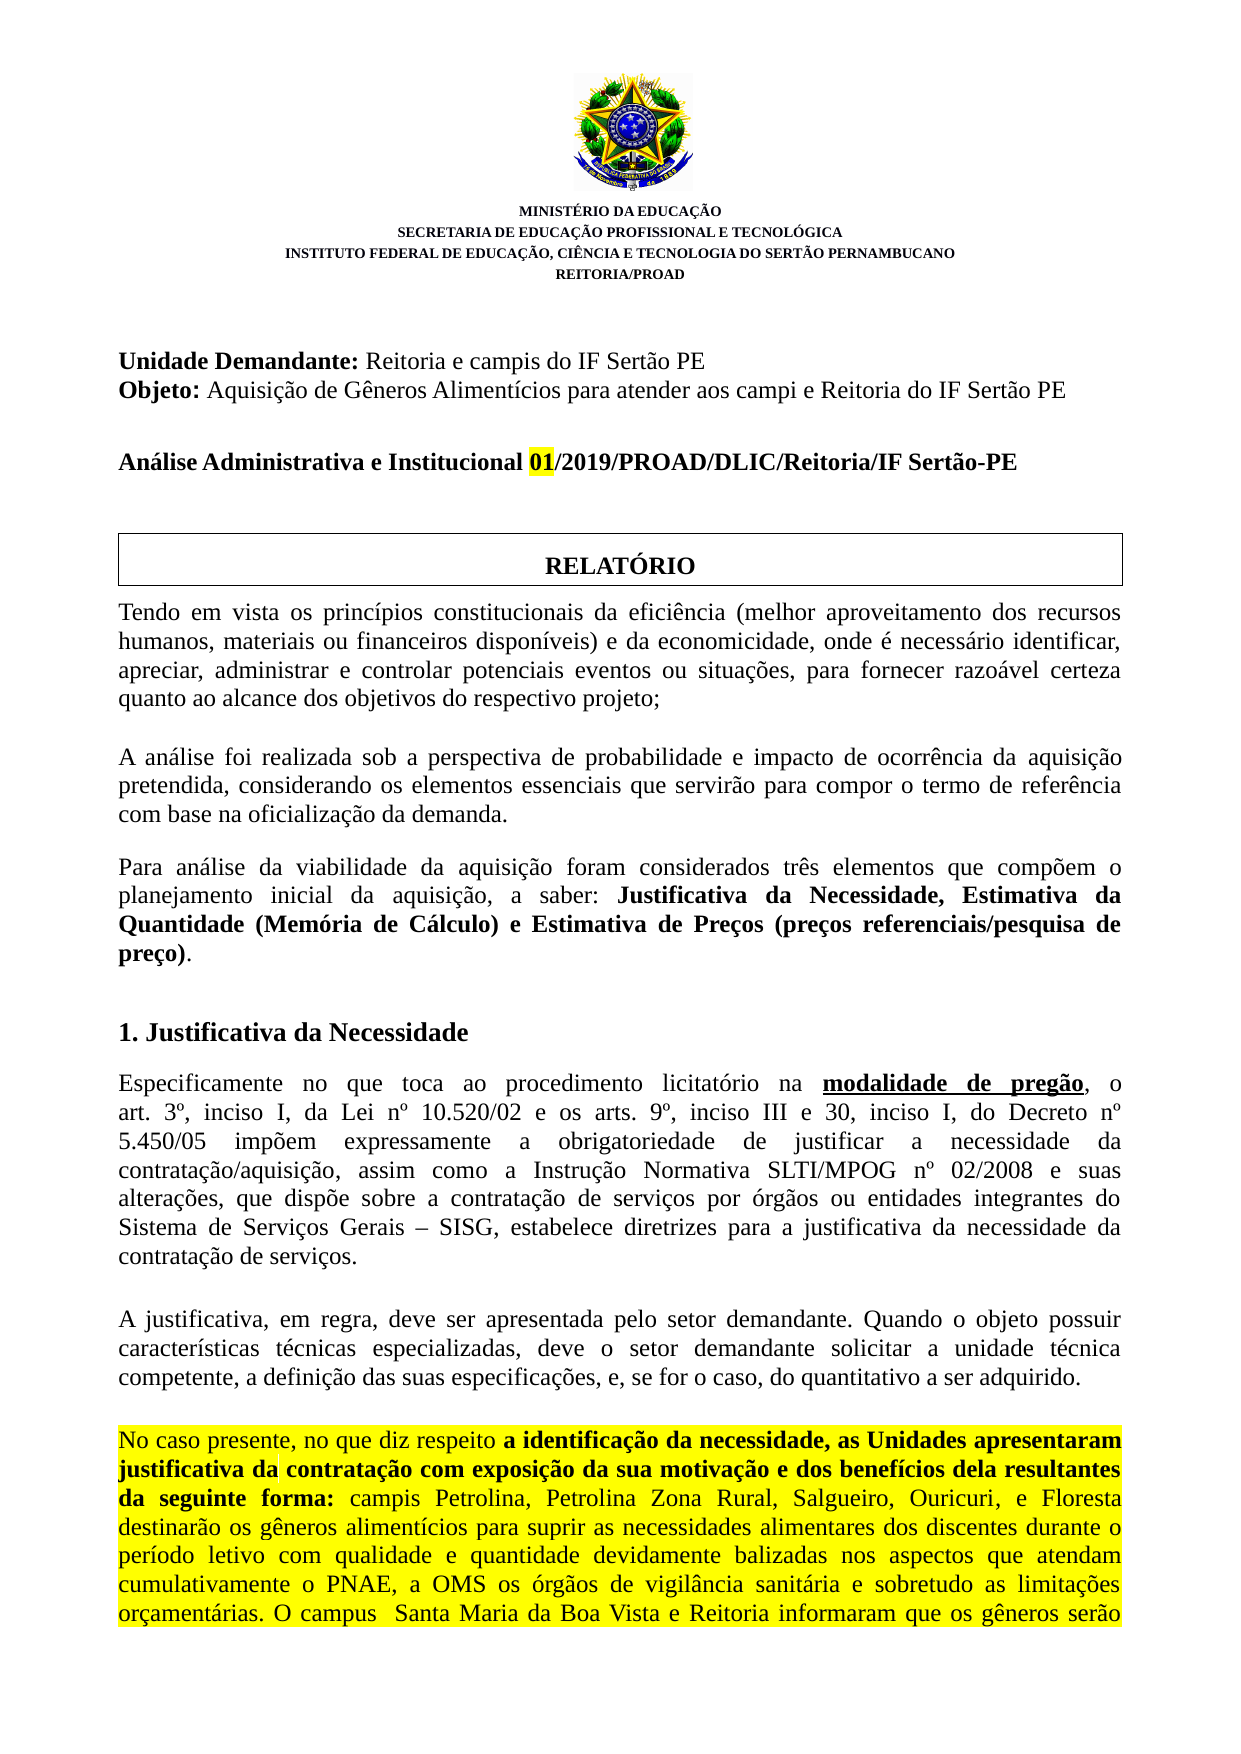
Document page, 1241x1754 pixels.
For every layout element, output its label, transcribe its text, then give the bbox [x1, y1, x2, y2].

text No caso presente, no que diz respeito a identificação da necessidade, as Unidades apresentaram justificativa da contratação com exposição da sua motivação e dos benefícios dela resultantes da seguinte forma: campis Petrolina, Petrolina Zona Rural, Salgueiro, Ouricuri, e Floresta destinarão os gêneros alimentícios para suprir as necessidades alimentares dos discentes durante o período letivo com qualidade e quantidade devidamente balizadas nos aspectos que atendam cumulativamente o PNAE, a OMS os órgãos de vigilância sanitária e sobretudo as limitações orçamentárias. O campus Santa Maria da Boa Vista e Reitoria informaram que os gêneros serão [118, 1425, 1122, 1627]
text Tendo em vista os princípios constitucionais da eficiência (melhor aproveitamento dos recursos humanos, materiais ou financeiros disponíveis) e da economicidade, onde é necessário identificar, apreciar, administrar e controlar potenciais eventos ou situações, para fornecer razoável certeza quanto ao alcance dos objetivos do respectivo projeto; [118, 597, 1122, 712]
text Para análise da viabilidade da aquisição foram considerados três elementos que compõem o planejamento inicial da aquisição, a saber: Justificativa da Necessidade, Estimativa da Quantidade (Memória de Cálculo) e Estimativa de Preços (preços referenciais/pesquisa de preço). [118, 852, 1122, 967]
text Unidade Demandante: Reitoria e campis do IF Sertão PE [118, 346, 1122, 375]
text A justificativa, em regra, deve ser apresentada pelo setor demandante. Quando o objeto possuir características técnicas especializadas, deve o setor demandante solicitar a unidade técnica competente, a definição das suas especificações, e, se for o caso, do quantitativo a ser adquirido. [118, 1304, 1122, 1391]
table_header RELATÓRIO [119, 534, 1122, 585]
text 1. Justificativa da Necessidade [118, 1016, 1122, 1047]
text Especificamente no que toca ao procedimento licitatório na modalidade de pregão, o art. 3º, inciso I, da Lei nº 10.520/02 e os arts. 9º, inciso III e 30, inciso I, do Decreto nº 5.450/05 impõem expressamente a obrigatoriedade de justificar a necessidade da contratação/aquisição, assim como a Instrução Normativa SLTI/MPOG nº 02/2008 e suas alterações, que dispõe sobre a contratação de serviços por órgãos ou entidades integrantes do Sistema de Serviços Gerais – SISG, estabelece diretrizes para a justificativa da necessidade da contratação de serviços. [118, 1068, 1122, 1270]
picture [573, 73, 693, 191]
text A análise foi realizada sob a perspectiva de probabilidade e impacto de ocorrência da aquisição pretendida, considerando os elementos essenciais que servirão para compor o termo de referência com base na oficialização da demanda. [118, 742, 1122, 828]
text Objeto: Aquisição de Gêneros Alimentícios para atender aos campi e Reitoria do IF Sertão PE [118, 375, 1122, 404]
text Análise Administrativa e Institucional 01/2019/PROAD/DLIC/Reitoria/IF Sertão-PE [118, 447, 1122, 476]
